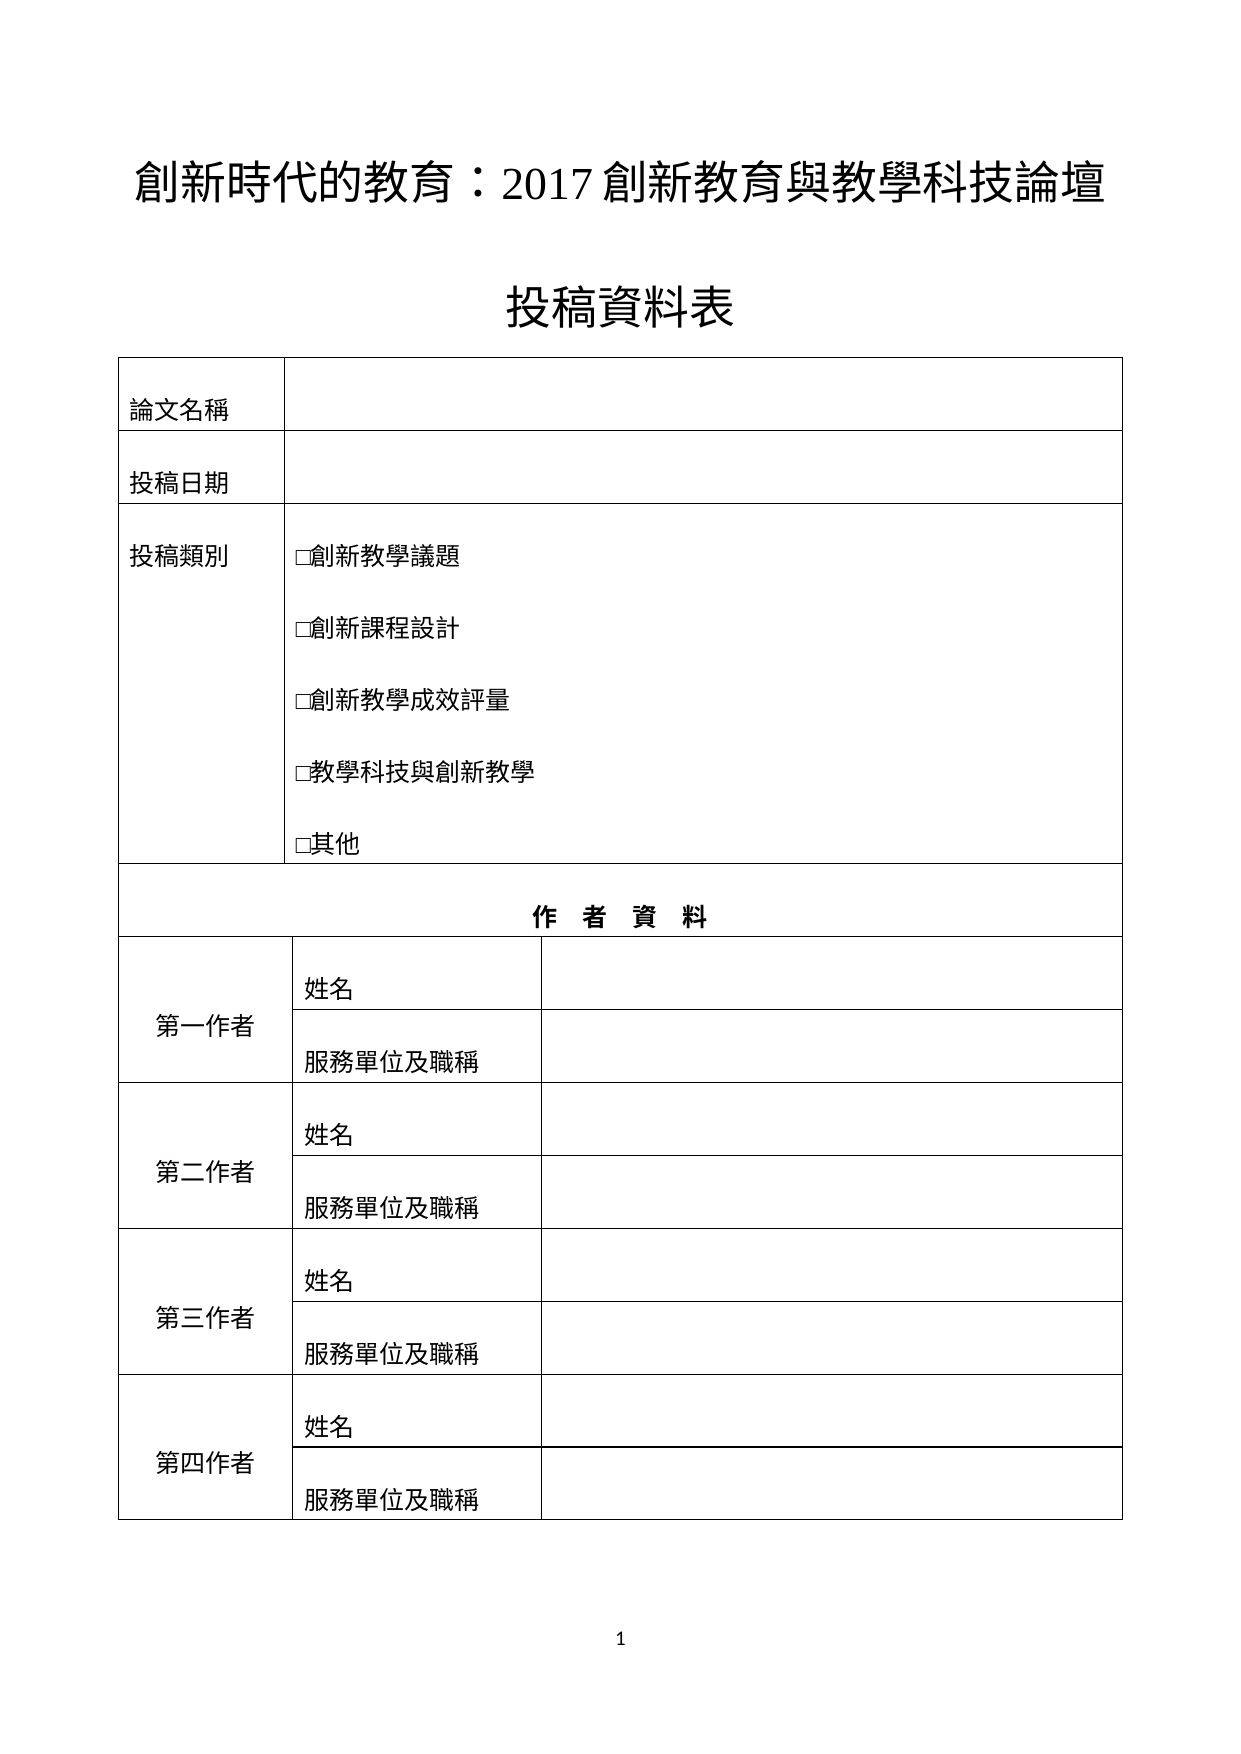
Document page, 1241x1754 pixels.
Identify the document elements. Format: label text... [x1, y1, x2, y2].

table_cell 服務單位及職稱 [293, 1448, 541, 1519]
table_cell 作 者 資 料 [119, 864, 1122, 936]
table_cell 姓名 [293, 1229, 541, 1301]
table_cell [542, 1083, 1122, 1155]
table_cell 第一作者 [119, 937, 292, 1082]
table_cell 姓名 [293, 1375, 541, 1446]
table_header [285, 358, 1122, 430]
table_cell □創新教學議題 □創新課程設計 □創新教學成效評量 □教學科技與創新教學 □其他 [285, 504, 1122, 863]
table_cell 姓名 [293, 937, 541, 1009]
table_cell [542, 1156, 1122, 1228]
table_cell 第二作者 [119, 1083, 292, 1228]
table_cell [542, 1448, 1122, 1519]
table_cell 服務單位及職稱 [293, 1156, 541, 1228]
table_cell 投稿類別 [119, 504, 284, 863]
table_cell [542, 1302, 1122, 1373]
table_cell [542, 1229, 1122, 1301]
table_cell [542, 1375, 1122, 1446]
table_cell 服務單位及職稱 [293, 1010, 541, 1082]
table_cell 服務單位及職稱 [293, 1302, 541, 1373]
table_cell [542, 937, 1122, 1009]
table_cell [285, 431, 1122, 503]
table_cell 第三作者 [119, 1229, 292, 1373]
table_cell [542, 1010, 1122, 1082]
table_cell 姓名 [293, 1083, 541, 1155]
table_header 論文名稱 [119, 358, 284, 430]
text 創新時代的教育：2017創新教育與教學科技論壇投稿資料表 [118, 107, 1122, 357]
table_cell 第四作者 [119, 1375, 292, 1519]
table_cell 投稿日期 [119, 431, 284, 503]
